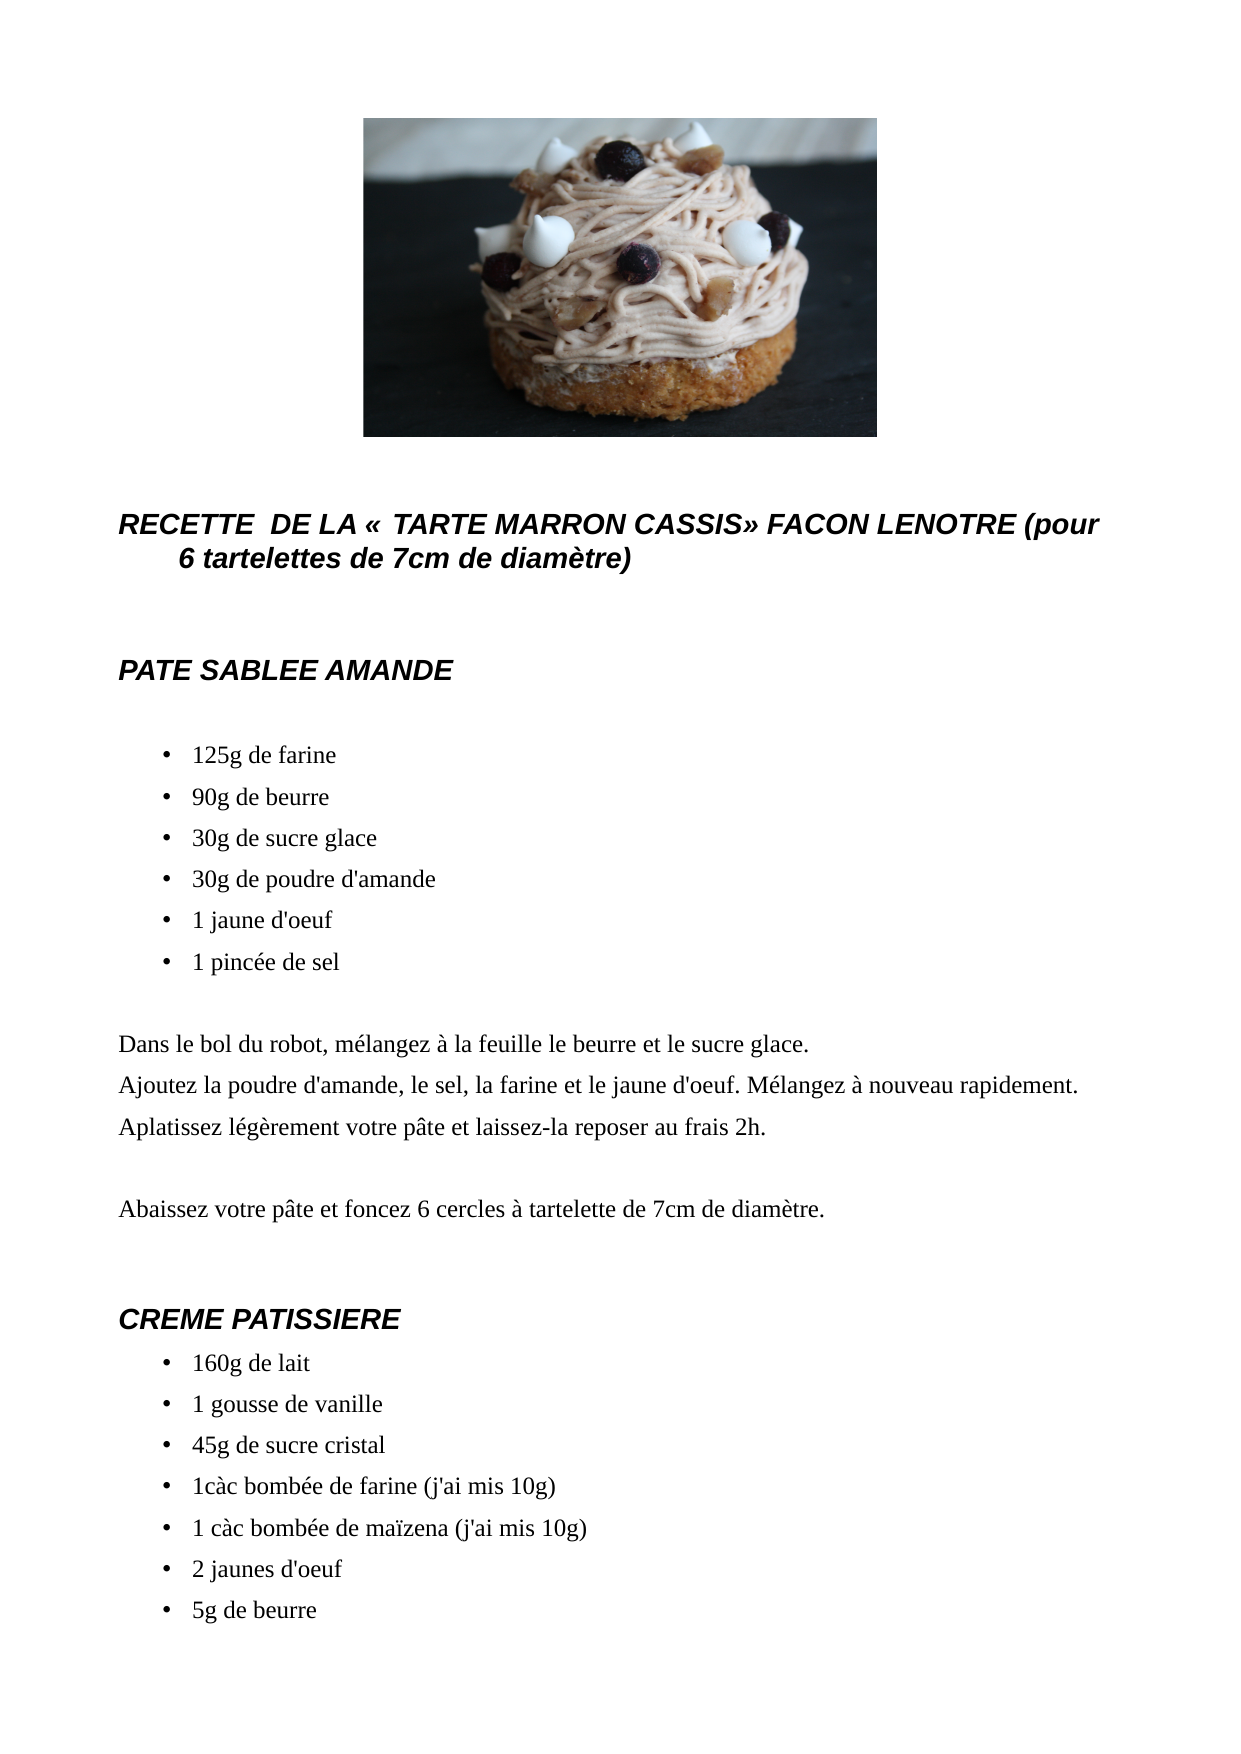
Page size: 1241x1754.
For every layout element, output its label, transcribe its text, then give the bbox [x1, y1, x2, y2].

list 1 càc bombée de maïzena (j'ai mis 10g) [162, 1513, 1122, 1541]
list 1 pincée de sel [162, 947, 1122, 975]
text Ajoutez la poudre d'amande, le sel, la farine et le jaune d'oeuf. Mélangez à nouveau rapidement. [118, 1070, 1122, 1099]
list 1 gousse de vanille [162, 1389, 1122, 1418]
list 160g de lait [162, 1348, 1122, 1376]
list 1 jaune d'oeuf [162, 905, 1122, 934]
subtitle RECETTE DE LA « TARTE MARRON CASSIS» FACON LENOTRE (pour 6 tartelettes de 7cm de diamètre) [118, 507, 1122, 574]
list 90g de beurre [162, 782, 1122, 810]
text Dans le bol du robot, mélangez à la feuille le beurre et le sucre glace. [118, 1029, 1122, 1058]
list 125g de farine [162, 740, 1122, 769]
list 2 jaunes d'oeuf [162, 1554, 1122, 1583]
list 5g de beurre [162, 1595, 1122, 1624]
subtitle PATE SABLEE AMANDE [118, 653, 1122, 687]
list 30g de poudre d'amande [162, 864, 1122, 893]
text Abaissez votre pâte et foncez 6 cercles à tartelette de 7cm de diamètre. [118, 1194, 1122, 1223]
list 45g de sucre cristal [162, 1430, 1122, 1459]
list 1càc bombée de farine (j'ai mis 10g) [162, 1471, 1122, 1500]
text Aplatissez légèrement votre pâte et laissez-la reposer au frais 2h. [118, 1112, 1122, 1140]
list 30g de sucre glace [162, 823, 1122, 852]
subtitle CREME PATISSIERE [118, 1302, 1122, 1335]
picture [363, 118, 877, 437]
